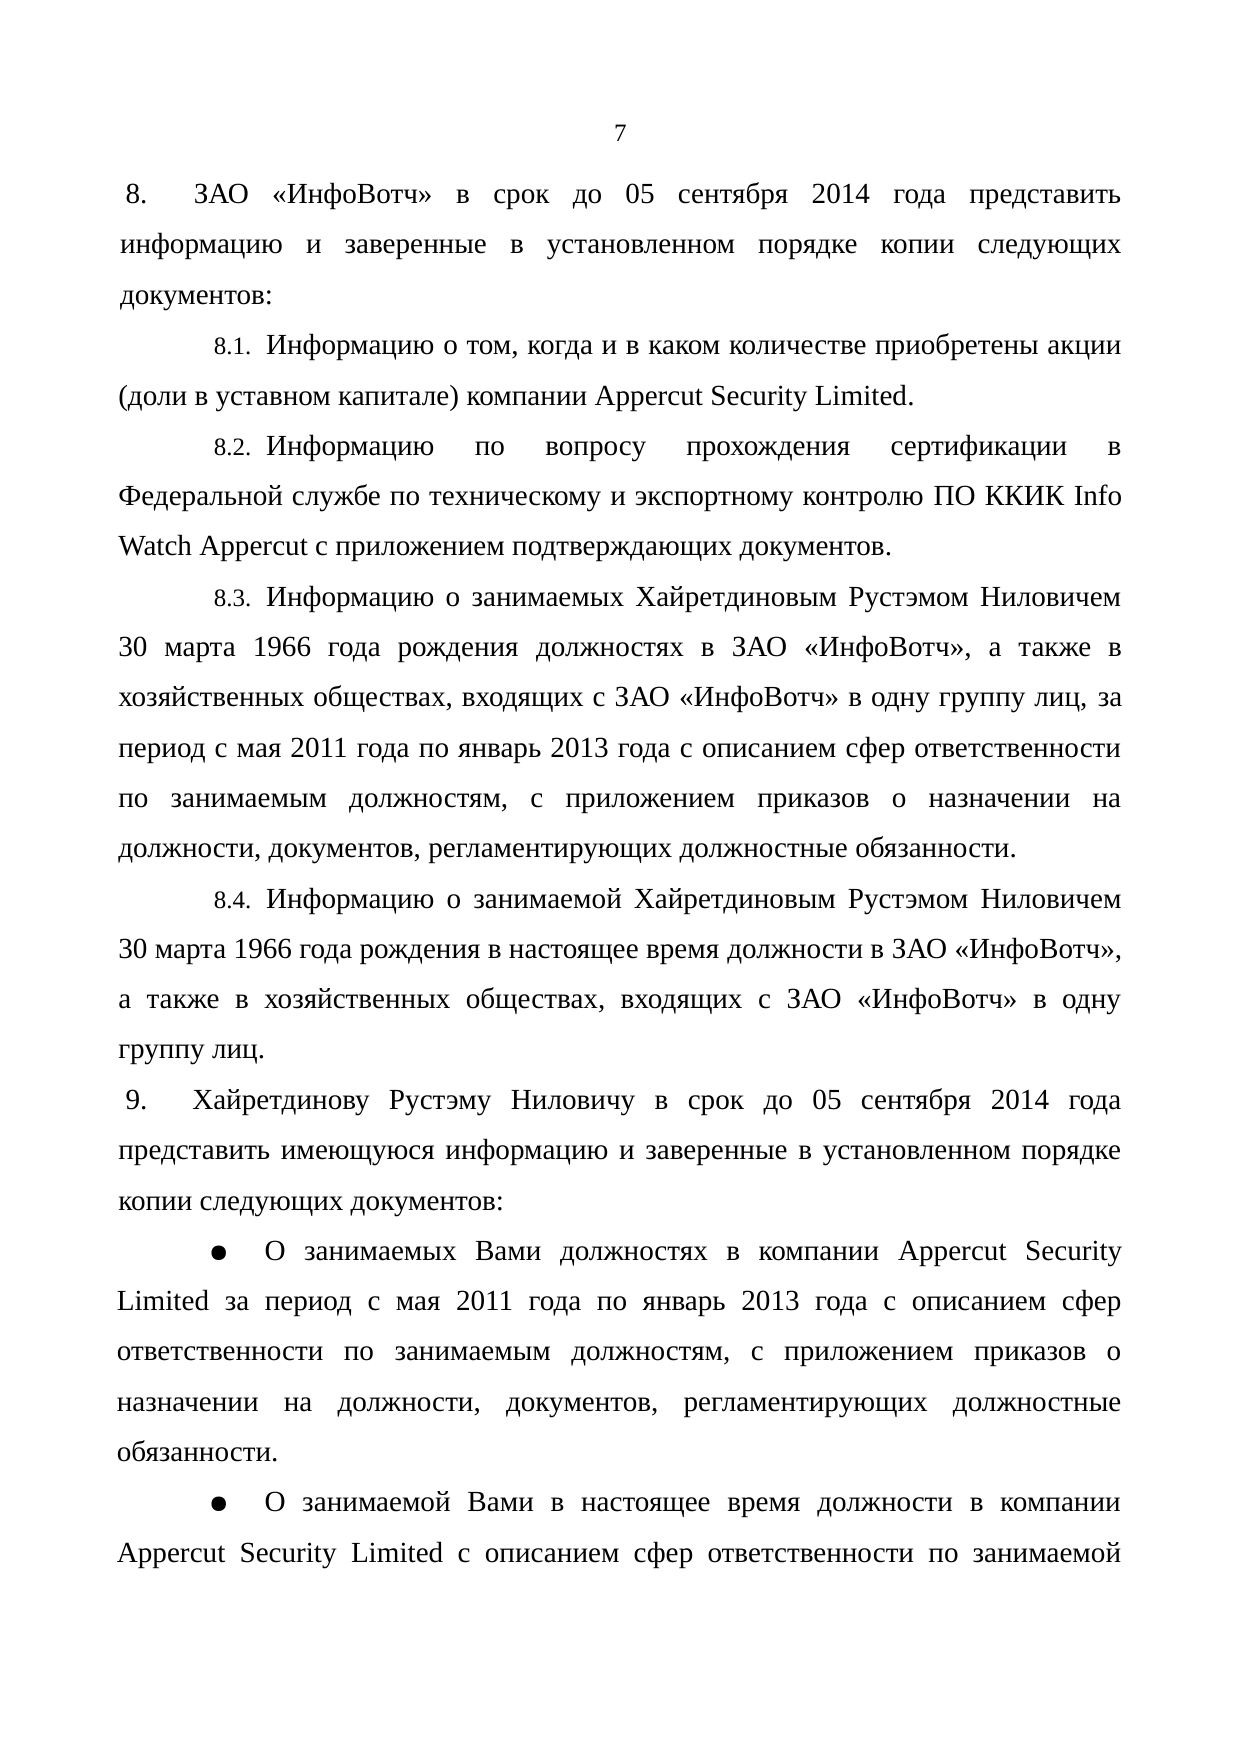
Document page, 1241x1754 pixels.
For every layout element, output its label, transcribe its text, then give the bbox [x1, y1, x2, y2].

list Хайретдинову Рустэму Ниловичу в срок до 05 сентября 2014 года представить имеющуюся информацию и заверенные в установленном порядке копии следующих документов: [118, 1082, 1122, 1216]
list Информацию по вопросу прохождения сертификации в Федеральной службе по техническому и экспортному контролю ПО ККИК Info Watch Appercut с приложением подтверждающих документов. [118, 428, 1122, 562]
list ЗАО «ИнфоВотч» в срок до 05 сентября 2014 года представить информацию и заверенные в установленном порядке копии следующих документов: [118, 176, 1122, 311]
list Информацию о занимаемой Хайретдиновым Рустэмом Ниловичем 30 марта 1966 года рождения в настоящее время должности в ЗАО «ИнфоВотч», а также в хозяйственных обществах, входящих с ЗАО «ИнфоВотч» в одну группу лиц. [118, 881, 1122, 1065]
list О занимаемой Вами в настоящее время должности в компании Appercut Security Limited с описанием сфер ответственности по занимаемой [117, 1484, 1122, 1568]
list О занимаемых Вами должностях в компании Appercut Security Limited за период с мая 2011 года по январь 2013 года с описанием сфер ответственности по занимаемым должностям, с приложением приказов о назначении на должности, документов, регламентирующих должностные обязанности. [117, 1233, 1122, 1468]
list Информацию о том, когда и в каком количестве приобретены акции (доли в уставном капитале) компании Appercut Security Limited. [118, 327, 1122, 411]
list Информацию о занимаемых Хайретдиновым Рустэмом Ниловичем 30 марта 1966 года рождения должностях в ЗАО «ИнфоВотч», а также в хозяйственных обществах, входящих с ЗАО «ИнфоВотч» в одну группу лиц, за период с мая 2011 года по январь 2013 года с описанием сфер ответственности по занимаемым должностям, с приложением приказов о назначении на должности, документов, регламентирующих должностные обязанности. [118, 579, 1122, 864]
